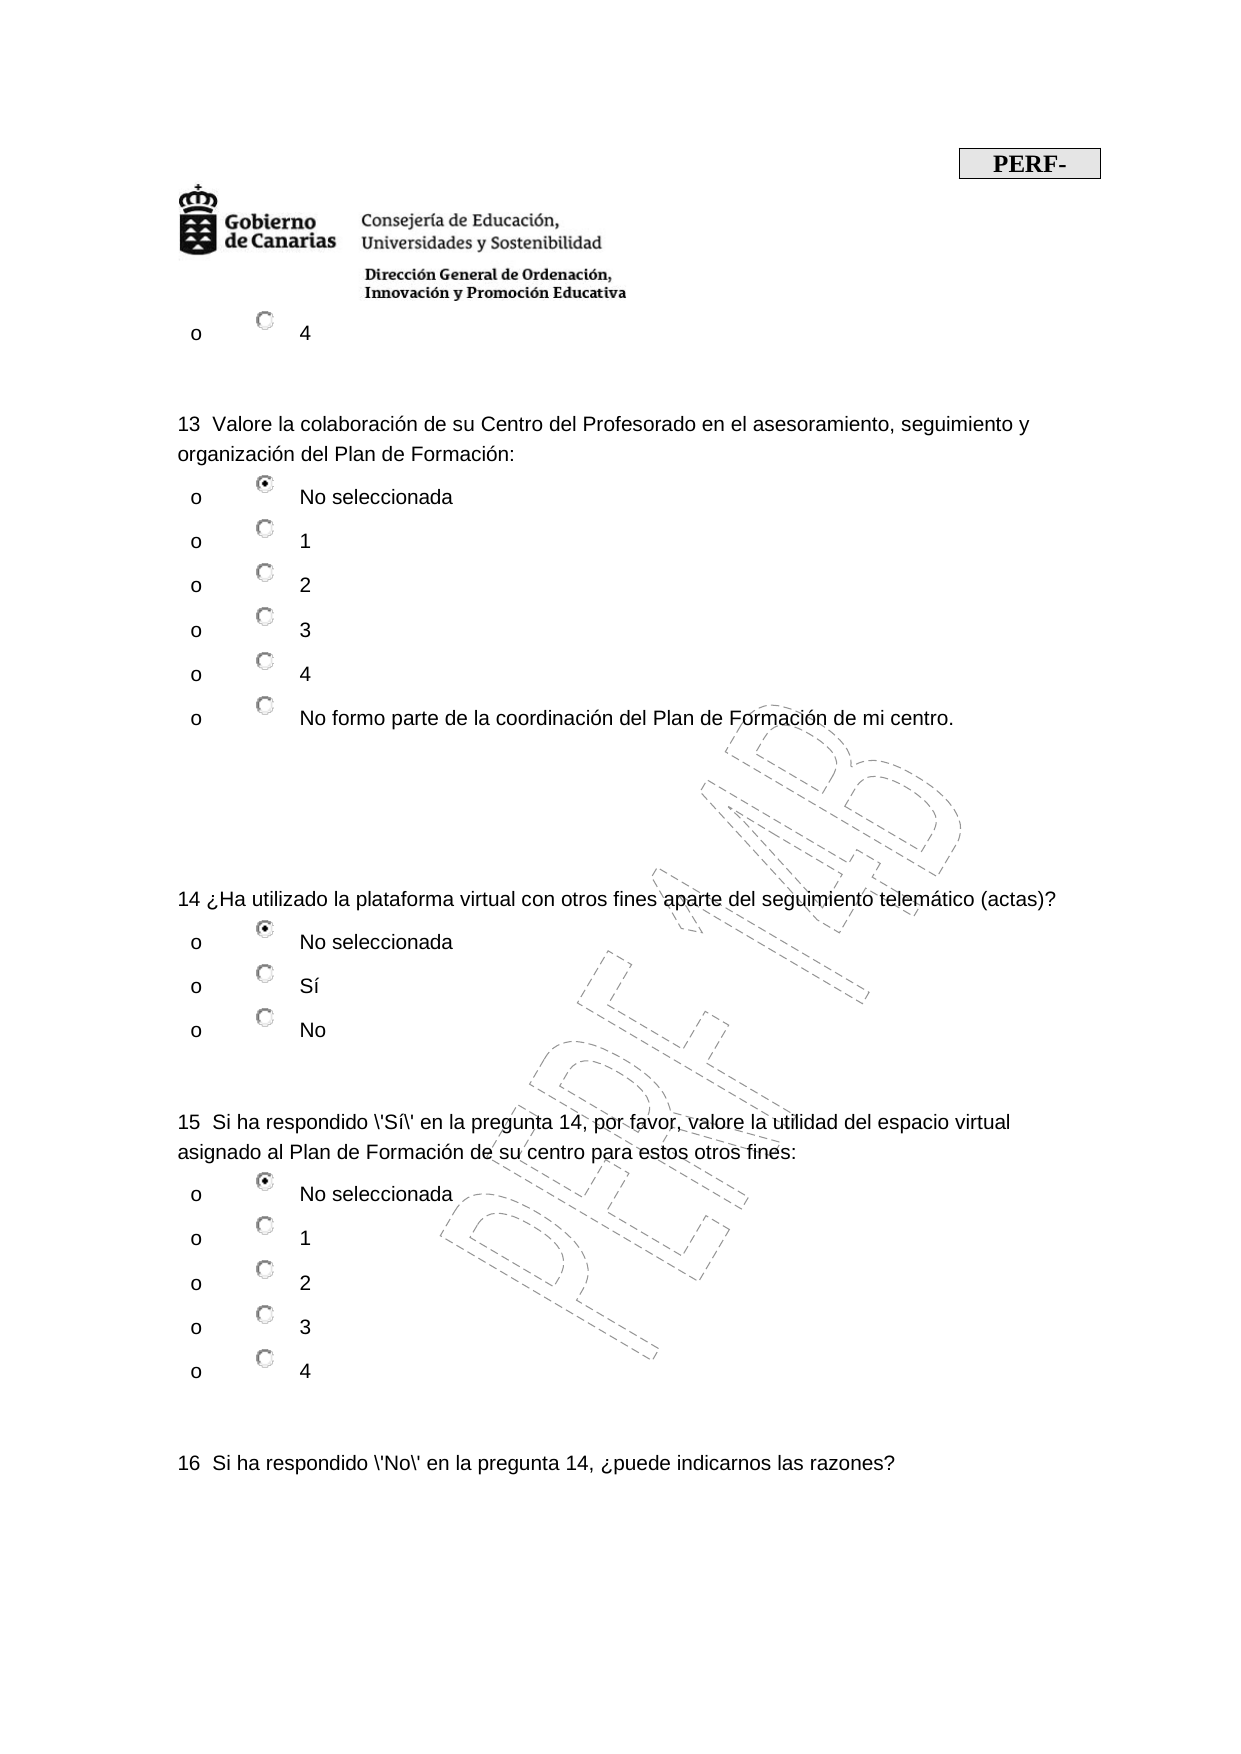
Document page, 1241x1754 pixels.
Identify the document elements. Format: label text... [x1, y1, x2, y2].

text 15 Si ha respondido \'Sí\' en la pregunta 14, por favor, valore la utilidad del espacio virtual asignado al Plan de Formación de su centro para estos otros fines: [519, 1104, 662, 1164]
picture [178, 180, 627, 301]
list [733, 911, 1038, 956]
list 4 [190, 643, 1038, 688]
list [612, 956, 854, 1000]
text 14 ¿Ha utilizado la plataforma virtual con otros fines aparte del seguimiento telemático (actas)? [177, 881, 670, 911]
list [608, 1208, 1038, 1252]
list 1 [190, 1208, 466, 1252]
list No formo parte de la coordinación del Plan de Formación de mi centro. [190, 688, 1038, 732]
list [609, 1000, 1038, 1044]
list [528, 1164, 602, 1196]
list No seleccionada [190, 1164, 571, 1208]
list 4 [190, 1341, 1038, 1385]
list [532, 1208, 645, 1252]
text 15 Si ha respondido \'Sí\' en la pregunta 14, por favor, valore la utilidad del espacio virtual asignado al Plan de Formación de su centro para estos otros fines: [177, 1104, 517, 1164]
list No [190, 1000, 644, 1044]
list [610, 1164, 737, 1208]
text 13 Valore la colaboración de su Centro del Profesorado en el asesoramiento, seguimiento y organización del Plan de Formación: [177, 407, 1063, 466]
list [498, 1252, 563, 1286]
list No seleccionada [190, 911, 779, 956]
text 14 ¿Ha utilizado la plataforma virtual con otros fines aparte del seguimiento telemático (actas)? [882, 881, 1063, 911]
list [472, 1214, 560, 1252]
list 4 [190, 302, 1038, 347]
list 3 [190, 599, 1038, 643]
list [810, 956, 1038, 1000]
text 16 Si ha respondido \'No\' en la pregunta 14, ¿puede indicarnos las razones? [177, 1445, 1063, 1475]
list [695, 1164, 1038, 1208]
list 3 [190, 1297, 616, 1341]
list 1 [190, 511, 1038, 555]
list No seleccionada [190, 466, 1038, 511]
list [580, 1252, 1038, 1297]
list 2 [190, 1252, 542, 1297]
text 15 Si ha respondido \'Sí\' en la pregunta 14, por favor, valore la utilidad del espacio virtual asignado al Plan de Formación de su centro para estos otros fines: [662, 1104, 1063, 1164]
text 14 ¿Ha utilizado la plataforma virtual con otros fines aparte del seguimiento telemático (actas)? [683, 881, 807, 911]
list [578, 1297, 1038, 1341]
list 2 [190, 555, 1038, 599]
list Sí [190, 956, 603, 1000]
